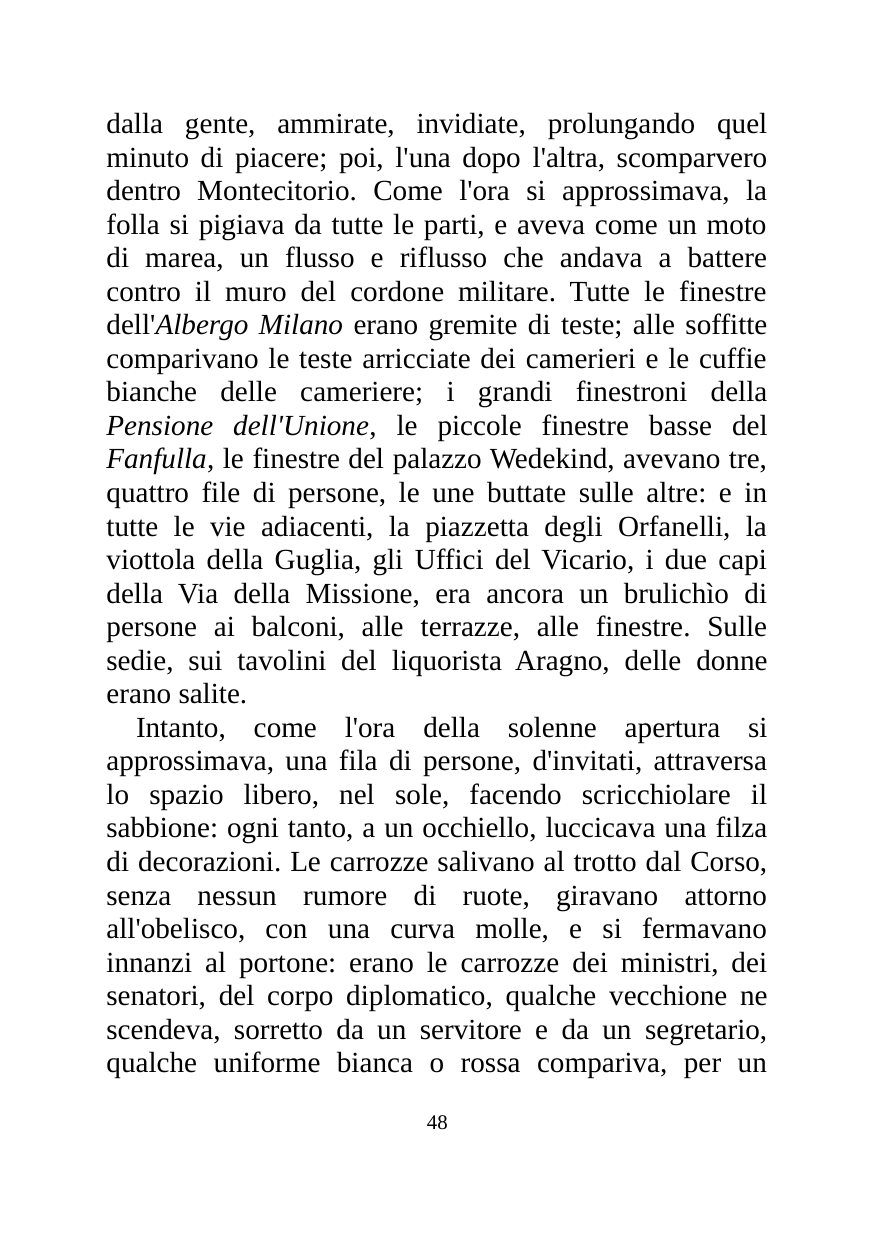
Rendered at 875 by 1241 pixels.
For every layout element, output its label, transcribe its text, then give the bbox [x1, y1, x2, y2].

text Intanto, come l'ora della solenne apertura si approssimava, una fila di persone, d'invitati, attraversa lo spazio libero, nel sole, facendo scricchiolare il sabbione: ogni tanto, a un occhiello, luccicava una filza di decorazioni. Le carrozze salivano al trotto dal Corso, senza nessun rumore di ruote, giravano attorno all'obelisco, con una curva molle, e si fermavano innanzi al portone: erano le carrozze dei ministri, dei senatori, del corpo diplomatico, qualche vecchione ne scendeva, sorretto da un servitore e da un segretario, qualche uniforme bianca o rossa compariva, per un [106, 710, 768, 1079]
text dalla gente, ammirate, invidiate, prolungando quel minuto di piacere; poi, l'una dopo l'altra, scomparvero dentro Montecitorio. Come l'ora si approssimava, la folla si pigiava da tutte le parti, e aveva come un moto di marea, un flusso e riflusso che andava a battere contro il muro del cordone militare. Tutte le finestre dell'Albergo Milano erano gremite di teste; alle soffitte comparivano le teste arricciate dei camerieri e le cuffie bianche delle cameriere; i grandi finestroni della Pensione dell'Unione, le piccole finestre basse del Fanfulla, le finestre del palazzo Wedekind, avevano tre, quattro file di persone, le une buttate sulle altre: e in tutte le vie adiacenti, la piazzetta degli Orfanelli, la viottola della Guglia, gli Uffici del Vicario, i due capi della Via della Missione, era ancora un brulichìo di persone ai balconi, alle terrazze, alle finestre. Sulle sedie, sui tavolini del liquorista Aragno, delle donne erano salite. [106, 106, 768, 710]
